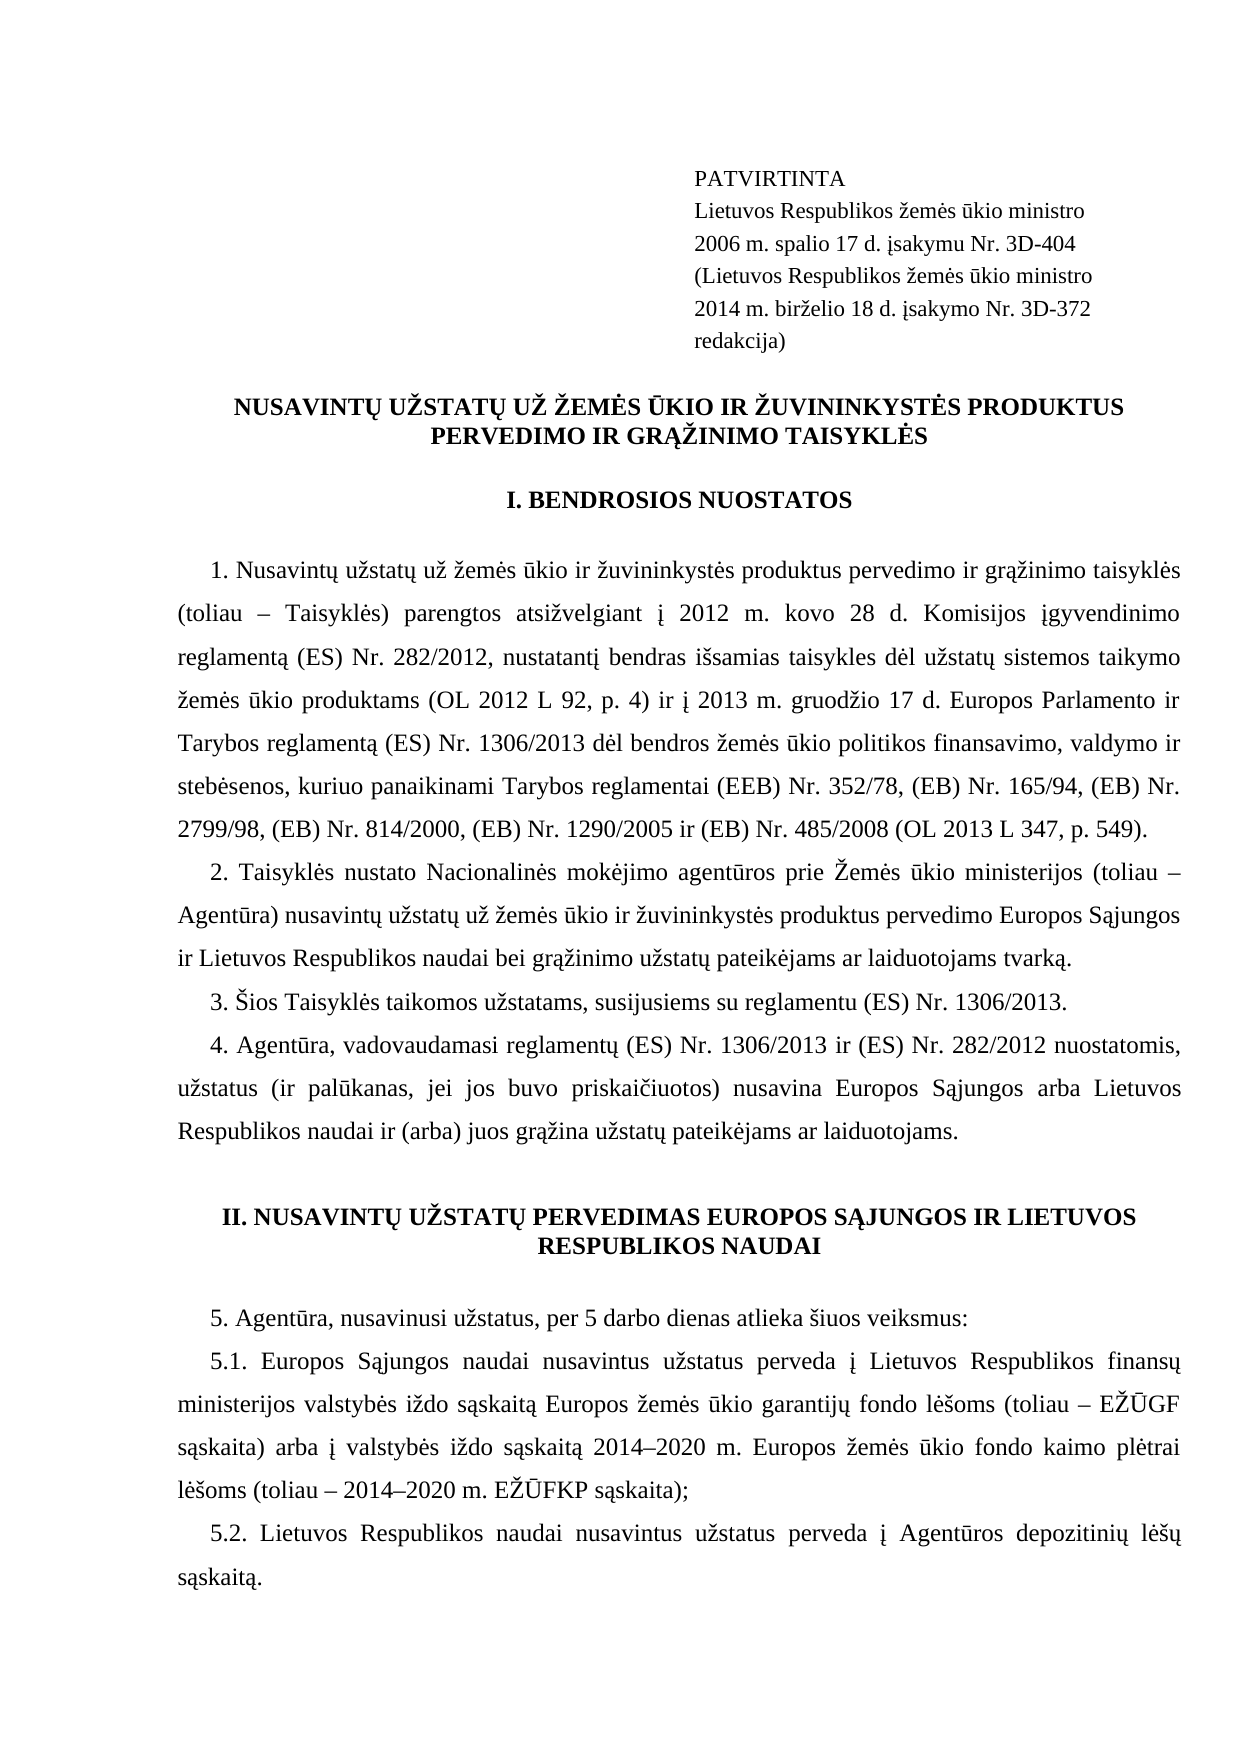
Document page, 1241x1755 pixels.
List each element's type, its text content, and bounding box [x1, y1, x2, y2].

text 5. Agentūra, nusavinusi užstatus, per 5 darbo dienas atlieka šiuos veiksmus: [177, 1303, 1181, 1332]
text Lietuvos Respublikos žemės ūkio ministro [694, 198, 1181, 224]
text 2014 m. birželio 18 d. įsakymo Nr. 3D-372 [694, 295, 1181, 321]
text PERVEDIMO IR GRĄŽINIMO TAISYKLĖs [177, 421, 1181, 449]
text 5.2. Lietuvos Respublikos naudai nusavintus užstatus perveda į Agentūros depozitinių lėšų sąskaitą. [177, 1518, 1181, 1590]
text 5.1. Europos Sąjungos naudai nusavintus užstatus perveda į Lietuvos Respublikos finansų ministerijos valstybės iždo sąskaitą Europos žemės ūkio garantijų fondo lėšoms (toliau – EŽŪGF sąskaita) arba į valstybės iždo sąskaitą 2014–2020 m. Europos žemės ūkio fondo kaimo plėtrai lėšoms (toliau – 2014–2020 m. EŽŪFKP sąskaita); [177, 1346, 1181, 1504]
text 3. Šios Taisyklės taikomos užstatams, susijusiems su reglamentu (ES) Nr. 1306/2013. [177, 987, 1181, 1015]
text redakcija) [694, 327, 1181, 353]
text 4. Agentūra, vadovaudamasi reglamentų (ES) Nr. 1306/2013 ir (ES) Nr. 282/2012 nuostatomis, užstatus (ir palūkanas, jei jos buvo priskaičiuotos) nusavina Europos Sąjungos arba Lietuvos Respublikos naudai ir (arba) juos grąžina užstatų pateikėjams ar laiduotojams. [177, 1030, 1181, 1145]
text I. BENDROSIOS NUOSTATOS [177, 485, 1181, 513]
text 2. Taisyklės nustato Nacionalinės mokėjimo agentūros prie Žemės ūkio ministerijos (toliau – Agentūra) nusavintų užstatų už žemės ūkio ir žuvininkystės produktus pervedimo Europos Sąjungos ir Lietuvos Respublikos naudai bei grąžinimo užstatų pateikėjams ar laiduotojams tvarką. [177, 857, 1181, 972]
text II. NUSAVINTŲ UŽSTATŲ PERVEDIMAS EUROPOS Sąjungos IR Lietuvos respublikos NAUDAI [177, 1202, 1181, 1260]
text (Lietuvos Respublikos žemės ūkio ministro [694, 262, 1181, 289]
text PATVIRTINTA [694, 165, 1181, 192]
text NUSAVINTŲ UŽSTATŲ UŽ ŽEMĖS ŪKIO IR ŽUVININKYSTĖS PRODUKTUS [177, 392, 1181, 421]
text 2006 m. spalio 17 d. įsakymu Nr. 3D-404 [694, 230, 1181, 256]
text 1. Nusavintų užstatų už žemės ūkio ir žuvininkystės produktus pervedimo ir grąžinimo taisyklės (toliau – Taisyklės) parengtos atsižvelgiant į 2012 m. kovo 28 d. Komisijos įgyvendinimo reglamentą (ES) Nr. 282/2012, nustatantį bendras išsamias taisykles dėl užstatų sistemos taikymo žemės ūkio produktams (OL 2012 L 92, p. 4) ir į 2013 m. gruodžio 17 d. Europos Parlamento ir Tarybos reglamentą (ES) Nr. 1306/2013 dėl bendros žemės ūkio politikos finansavimo, valdymo ir stebėsenos, kuriuo panaikinami Tarybos reglamentai (EEB) Nr. 352/78, (EB) Nr. 165/94, (EB) Nr. 2799/98, (EB) Nr. 814/2000, (EB) Nr. 1290/2005 ir (EB) Nr. 485/2008 (OL 2013 L 347, p. 549). [177, 555, 1181, 843]
